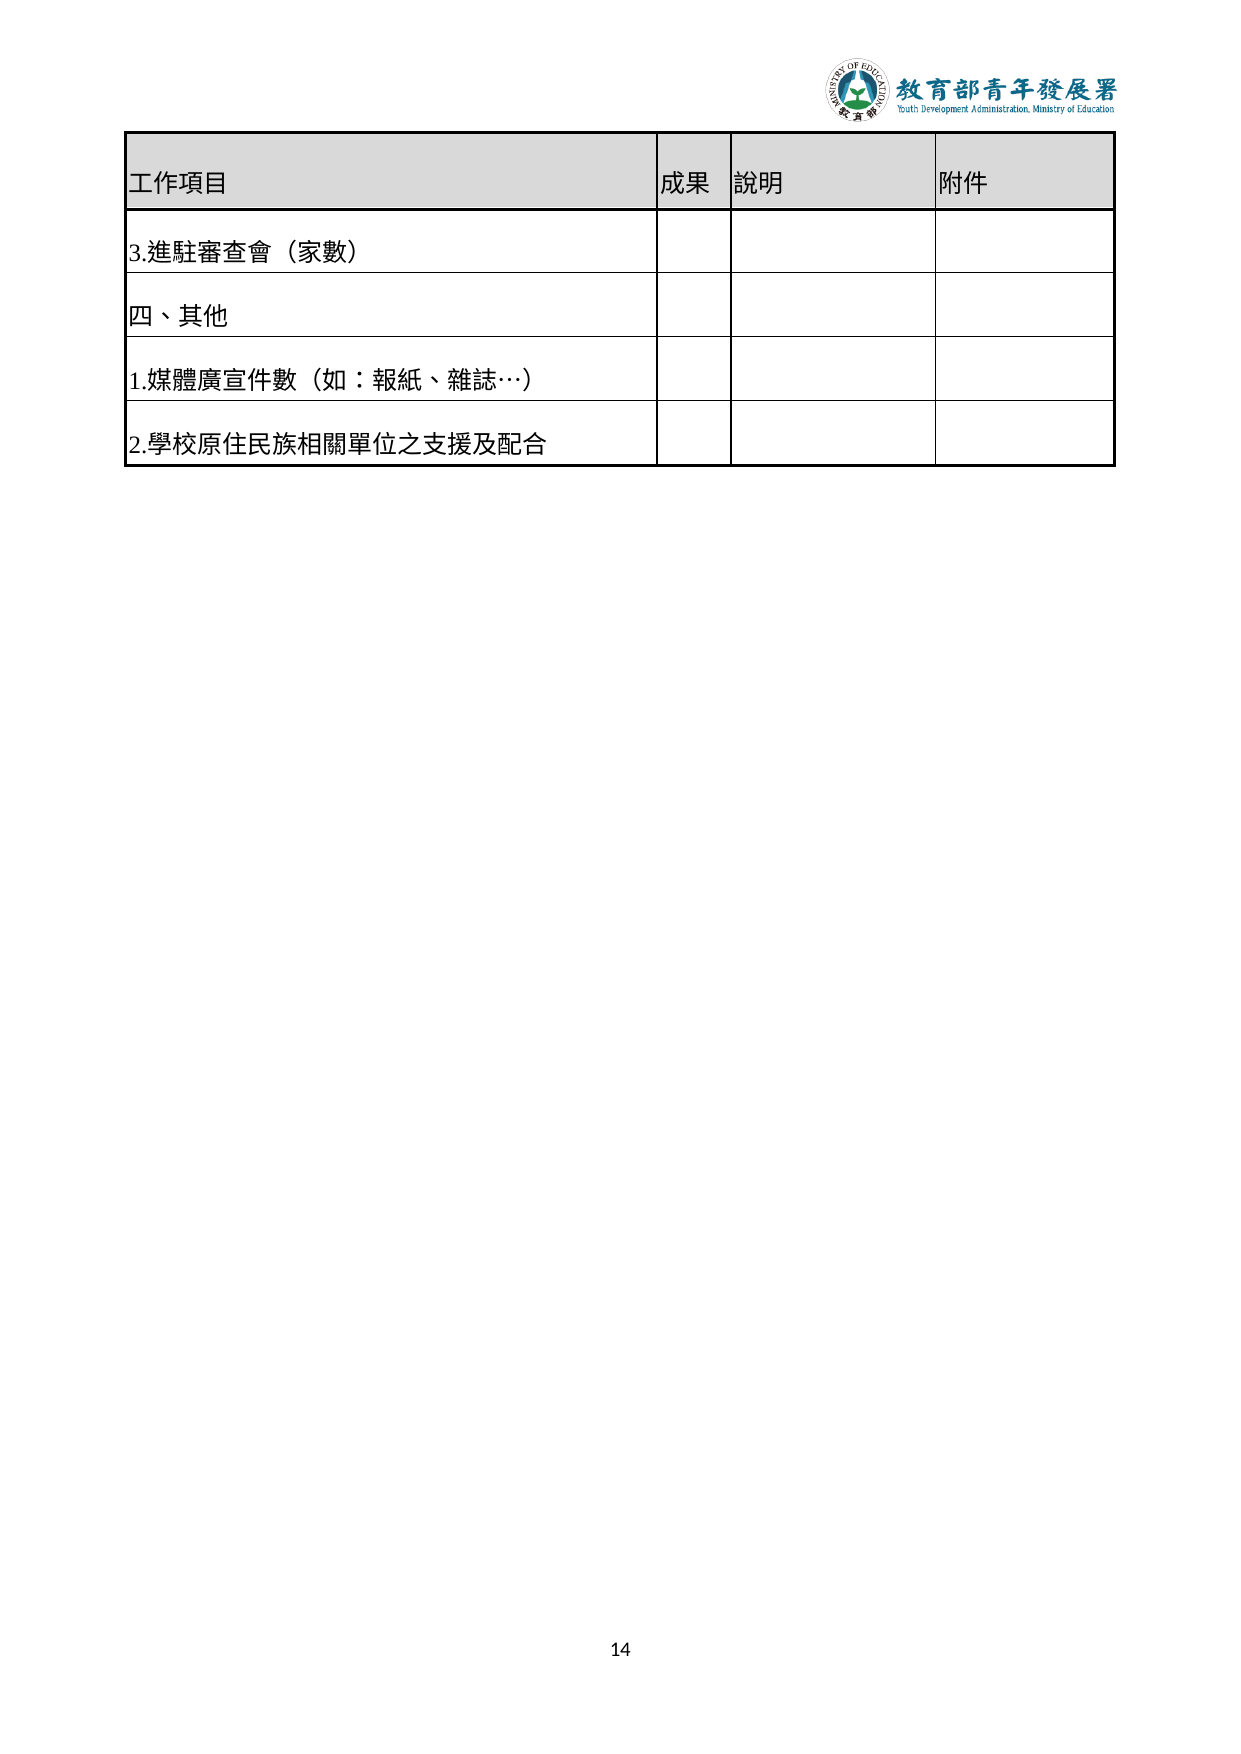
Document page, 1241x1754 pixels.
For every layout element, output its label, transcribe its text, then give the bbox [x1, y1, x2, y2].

table_cell [658, 401, 730, 464]
table_header 附件 [936, 134, 1113, 207]
table_cell [936, 337, 1113, 399]
table_cell 3.進駐審查會（家數） [127, 211, 656, 271]
table_cell [732, 211, 935, 271]
table_cell [936, 211, 1113, 271]
table_header 說明 [732, 134, 935, 207]
table_cell 2.學校原住民族相關單位之支援及配合 [127, 401, 656, 464]
table_cell [732, 337, 935, 399]
table_header 工作項目 [127, 134, 656, 207]
table_cell [732, 273, 935, 336]
table_cell [936, 401, 1113, 464]
table_cell [732, 401, 935, 464]
table_cell [936, 273, 1113, 336]
table_cell [658, 273, 730, 336]
table_cell [658, 337, 730, 399]
table_cell 四、其他 [127, 273, 656, 336]
table_cell 1.媒體廣宣件數（如：報紙、雜誌…） [127, 337, 656, 399]
table_cell [658, 211, 730, 271]
table_header 成果 [658, 134, 730, 207]
